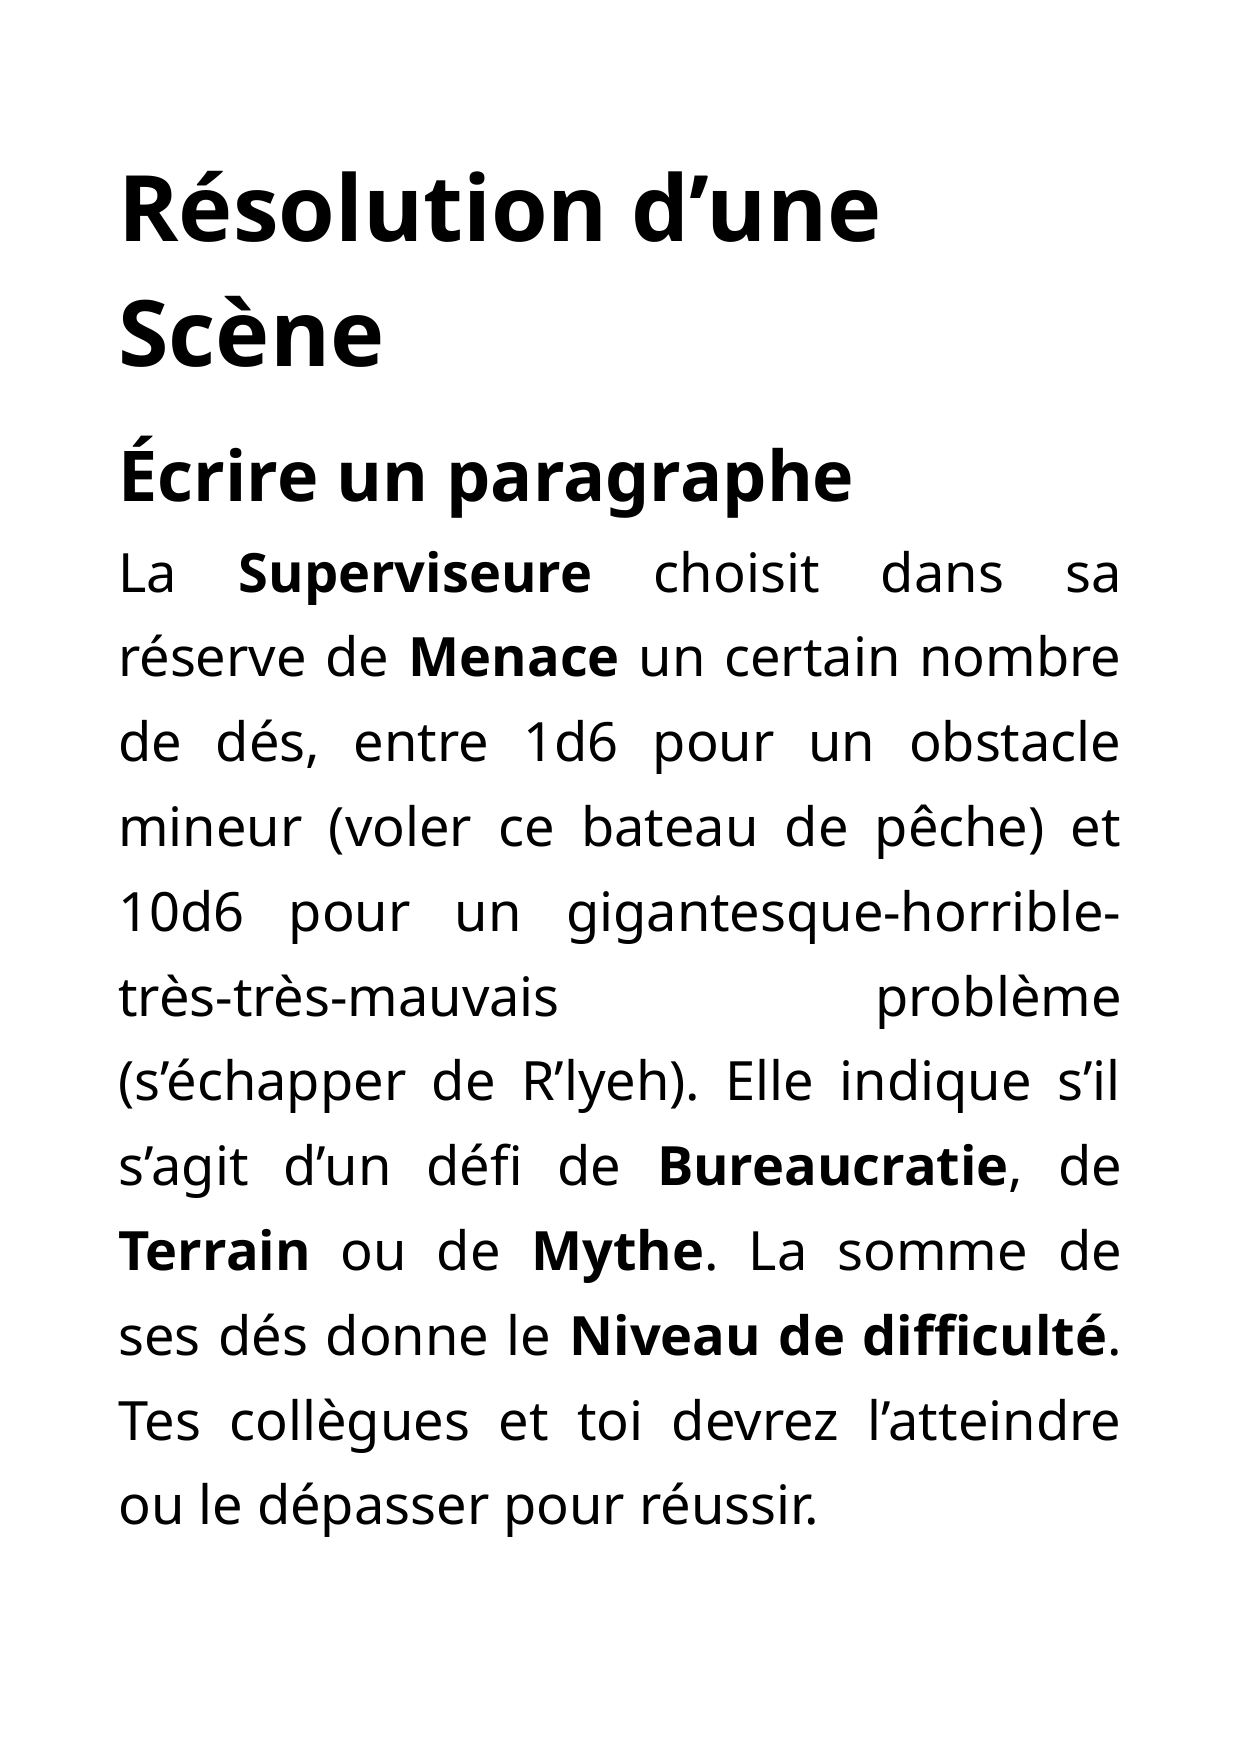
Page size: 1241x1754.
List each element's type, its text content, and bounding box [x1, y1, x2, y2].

subtitle Résolution d’une Scène [118, 143, 1122, 393]
subtitle Écrire un paragraphe [118, 426, 1122, 522]
text La Superviseure choisit dans sa réserve de Menace un certain nombre de dés, entre 1d6 pour un obstacle mineur (voler ce bateau de pêche) et 10d6 pour un gigantesque-horrible-très-très-mauvais problème (s’échapper de R’lyeh). Elle indique s’il s’agit d’un défi de Bureaucratie, de Terrain ou de Mythe. La somme de ses dés donne le Niveau de difficulté. Tes collègues et toi devrez l’atteindre ou le dépasser pour réussir. [118, 534, 1122, 1541]
